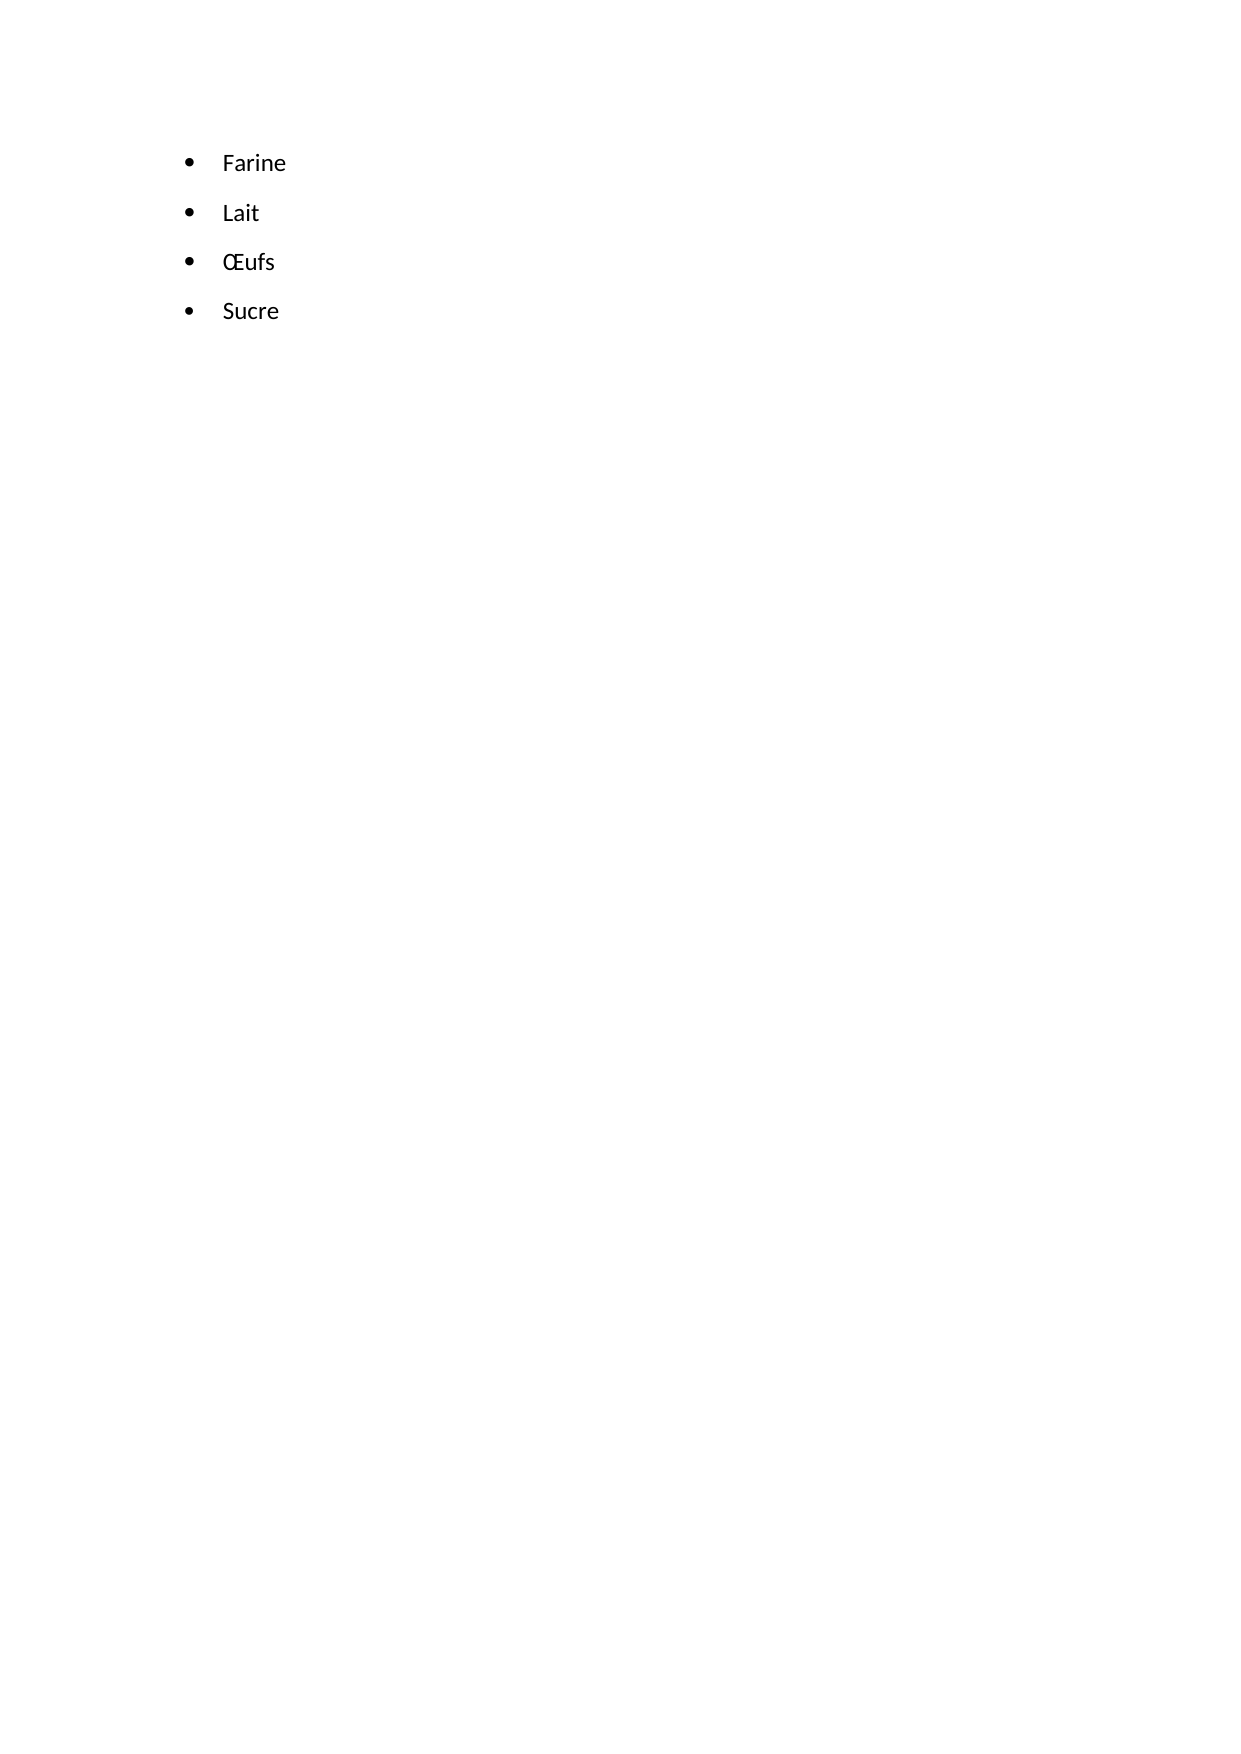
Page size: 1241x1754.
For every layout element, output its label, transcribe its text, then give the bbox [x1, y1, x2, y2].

list Lait [185, 197, 1093, 227]
list Sucre [185, 295, 1093, 326]
list Œufs [185, 246, 1093, 277]
list Farine [185, 148, 1093, 178]
